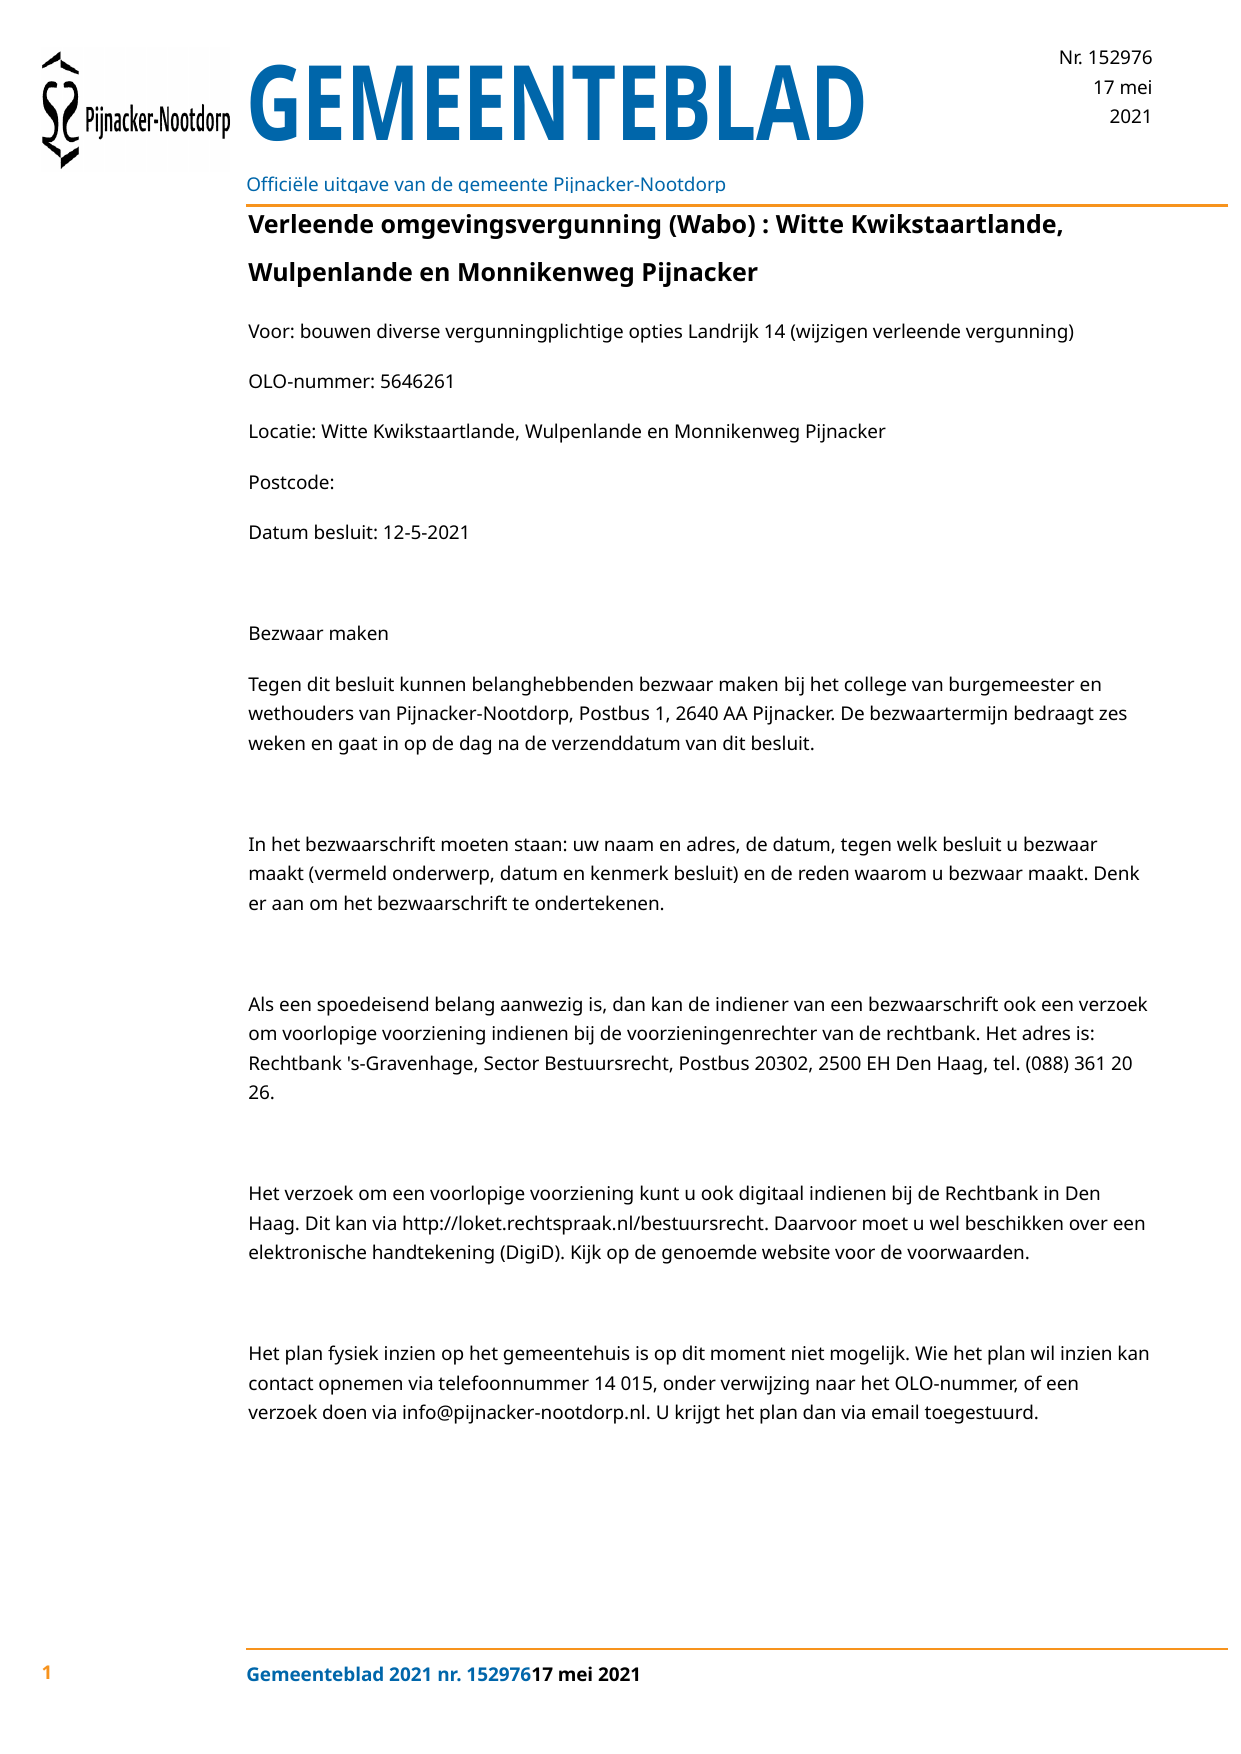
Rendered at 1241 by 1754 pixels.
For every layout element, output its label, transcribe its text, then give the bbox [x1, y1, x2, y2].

text Postcode: [248, 469, 1152, 495]
text Als een spoedeisend belang aanwezig is, dan kan de indiener van een bezwaarschrift ook een verzoek om voorlopige voorziening indienen bij de voorzieningenrechter van de rechtbank. Het adres is: Rechtbank 's-Gravenhage, Sector Bestuursrecht, Postbus 20302, 2500 EH Den Haag, tel. (088) 361 20 26. [248, 991, 1152, 1105]
text OLO-nummer: 5646261 [248, 368, 1152, 394]
text Tegen dit besluit kunnen belanghebbenden bezwaar maken bij het college van burgemeester en wethouders van Pijnacker-Nootdorp, Postbus 1, 2640 AA Pijnacker. De bezwaartermijn bedraagt zes weken en gaat in op de dag na de verzenddatum van dit besluit. [248, 671, 1152, 756]
text Het verzoek om een voorlopige voorziening kunt u ook digitaal indienen bij de Rechtbank in Den Haag. Dit kan via http://loket.rechtspraak.nl/bestuursrecht. Daarvoor moet u wel beschikken over een elektronische handtekening (DigiD). Kijk op de genoemde website voor de voorwaarden. [248, 1180, 1152, 1265]
picture [41, 47, 231, 172]
text Bezwaar maken [248, 620, 1152, 646]
text Locatie: Witte Kwikstaartlande, Wulpenlande en Monnikenweg Pijnacker [248, 419, 1152, 444]
text Datum besluit: 12-5-2021 [248, 519, 1152, 545]
text Voor: bouwen diverse vergunningplichtige opties Landrijk 14 (wijzigen verleende vergunning) [248, 318, 1152, 344]
text Het plan fysiek inzien op het gemeentehuis is op dit moment niet mogelijk. Wie het plan wil inzien kan contact opnemen via telefoonnummer 14 015, onder verwijzing naar het OLO-nummer, of een verzoek doen via info@pijnacker-nootdorp.nl. U krijgt het plan dan via email toegestuurd. [248, 1340, 1152, 1425]
text Verleende omgevingsvergunning (Wabo) : Witte Kwikstaartlande, Wulpenlande en Monnikenweg Pijnacker [248, 207, 1152, 288]
text In het bezwaarschrift moeten staan: uw naam en adres, de datum, tegen welk besluit u bezwaar maakt (vermeld onderwerp, datum en kenmerk besluit) en de reden waarom u bezwaar maakt. Denk er aan om het bezwaarschrift te ondertekenen. [248, 831, 1152, 916]
